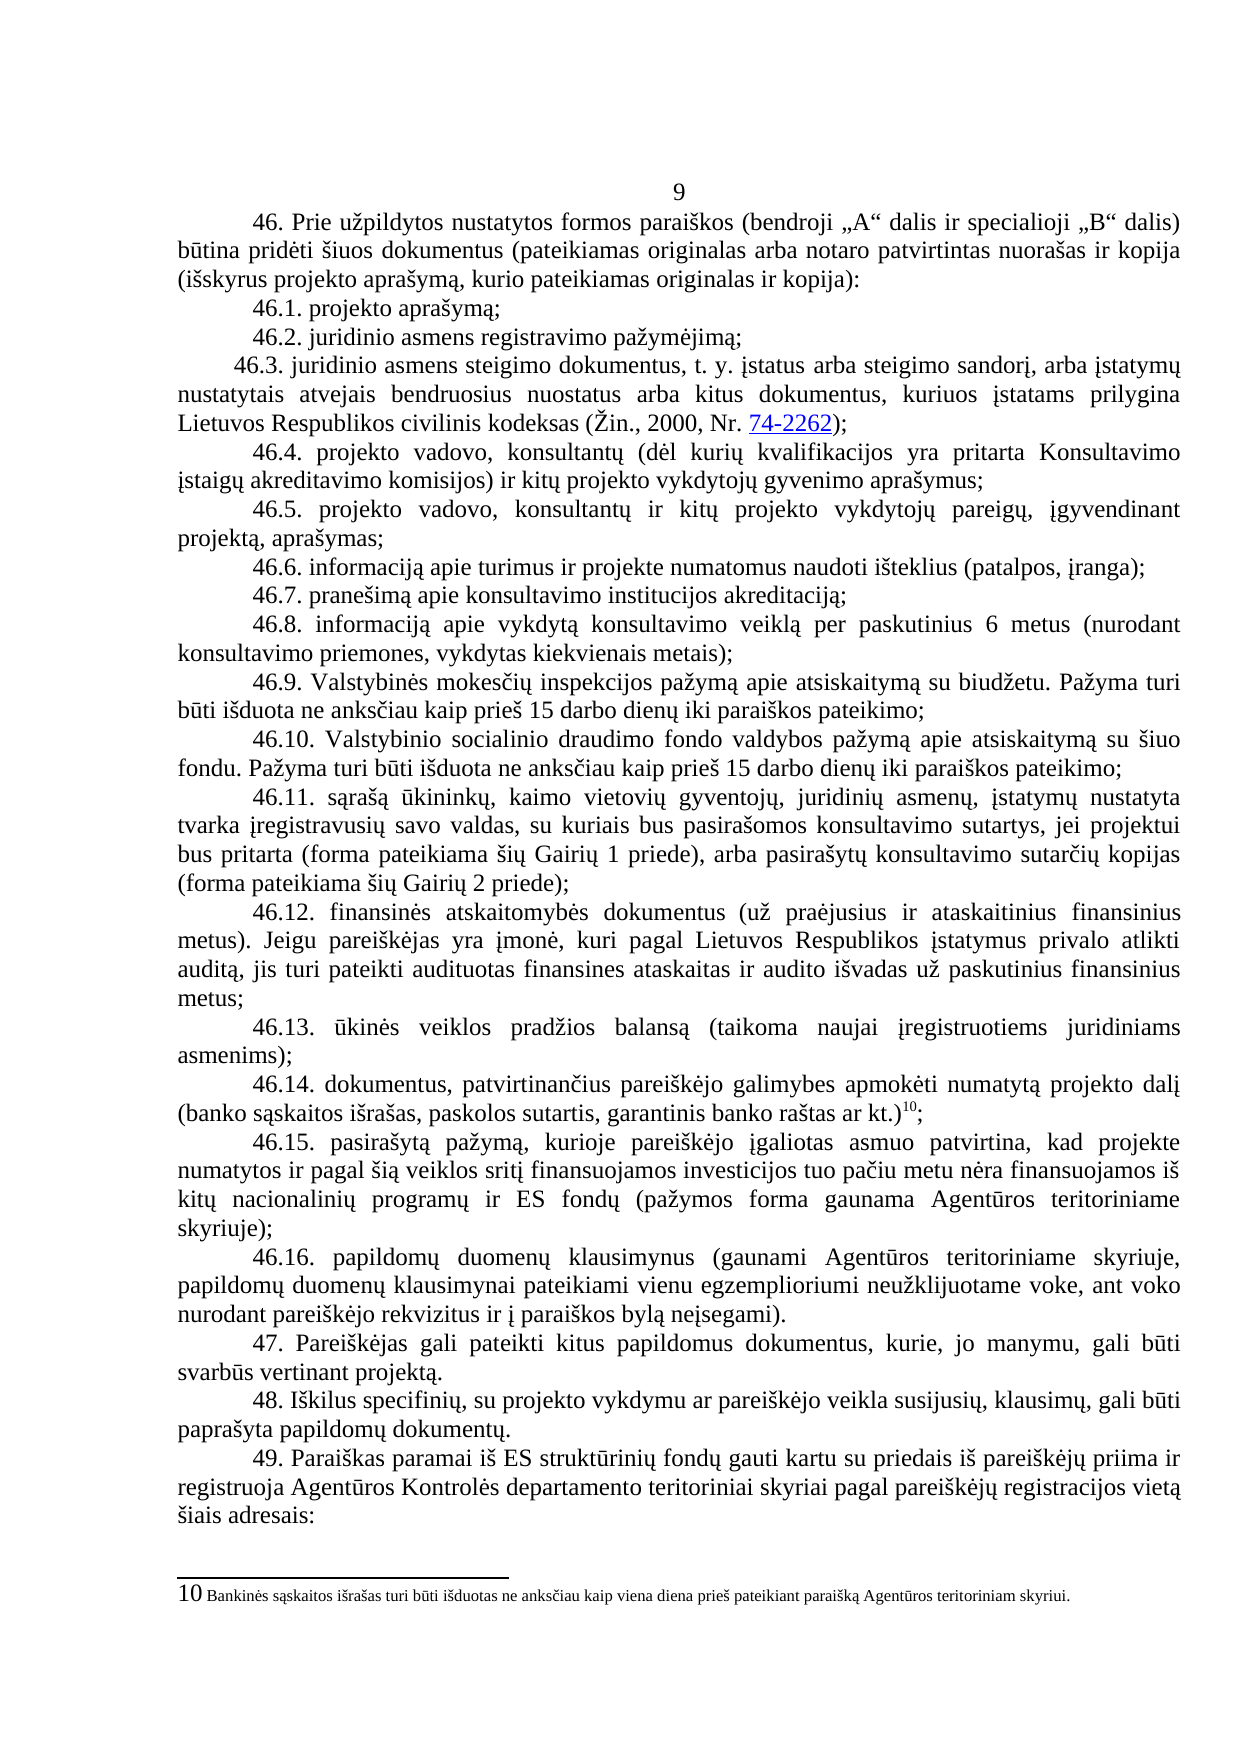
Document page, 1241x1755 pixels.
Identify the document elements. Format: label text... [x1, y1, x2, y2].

text 46.16. papildomų duomenų klausimynus (gaunami Agentūros teritoriniame skyriuje, papildomų duomenų klausimynai pateikiami vienu egzemplioriumi neužklijuotame voke, ant voko nurodant pareiškėjo rekvizitus ir į paraiškos bylą neįsegami). [177, 1242, 1181, 1328]
text Bankinės sąskaitos išrašas turi būti išduotas ne anksčiau kaip viena diena prieš pateikiant paraišką Agentūros teritoriniam skyriui. [177, 1578, 1181, 1606]
text 46. Prie užpildytos nustatytos formos paraiškos (bendroji „A“ dalis ir specialioji „B“ dalis) būtina pridėti šiuos dokumentus (pateikiamas originalas arba notaro patvirtintas nuorašas ir kopija (išskyrus projekto aprašymą, kurio pateikiamas originalas ir kopija): [177, 207, 1181, 293]
text 46.9. Valstybinės mokesčių inspekcijos pažymą apie atsiskaitymą su biudžetu. Pažyma turi būti išduota ne anksčiau kaip prieš 15 darbo dienų iki paraiškos pateikimo; [177, 667, 1181, 724]
text 46.8. informaciją apie vykdytą konsultavimo veiklą per paskutinius 6 metus (nurodant konsultavimo priemones, vykdytas kiekvienais metais); [177, 609, 1181, 667]
text 46.15. pasirašytą pažymą, kurioje pareiškėjo įgaliotas asmuo patvirtina, kad projekte numatytos ir pagal šią veiklos sritį finansuojamos investicijos tuo pačiu metu nėra finansuojamos iš kitų nacionalinių programų ir ES fondų (pažymos forma gaunama Agentūros teritoriniame skyriuje); [177, 1127, 1181, 1242]
text 46.13. ūkinės veiklos pradžios balansą (taikoma naujai įregistruotiems juridiniams asmenims); [177, 1012, 1181, 1069]
text 47. Pareiškėjas gali pateikti kitus papildomus dokumentus, kurie, jo manymu, gali būti svarbūs vertinant projektą. [177, 1328, 1181, 1385]
text 46.6. informaciją apie turimus ir projekte numatomus naudoti išteklius (patalpos, įranga); [177, 552, 1181, 580]
text 46.1. projekto aprašymą; [177, 293, 1181, 322]
text 46.12. finansinės atskaitomybės dokumentus (už praėjusius ir ataskaitinius finansinius metus). Jeigu pareiškėjas yra įmonė, kuri pagal Lietuvos Respublikos įstatymus privalo atlikti auditą, jis turi pateikti audituotas finansines ataskaitas ir audito išvadas už paskutinius finansinius metus; [177, 897, 1181, 1012]
text 46.4. projekto vadovo, konsultantų (dėl kurių kvalifikacijos yra pritarta Konsultavimo įstaigų akreditavimo komisijos) ir kitų projekto vykdytojų gyvenimo aprašymus; [177, 437, 1181, 494]
text 46.10. Valstybinio socialinio draudimo fondo valdybos pažymą apie atsiskaitymą su šiuo fondu. Pažyma turi būti išduota ne anksčiau kaip prieš 15 darbo dienų iki paraiškos pateikimo; [177, 724, 1181, 782]
text 46.14. dokumentus, patvirtinančius pareiškėjo galimybes apmokėti numatytą projekto dalį (banko sąskaitos išrašas, paskolos sutartis, garantinis banko raštas ar kt.); [177, 1069, 1181, 1127]
text 46.3. juridinio asmens steigimo dokumentus, t. y. įstatus arba steigimo sandorį, arba įstatymų nustatytais atvejais bendruosius nuostatus arba kitus dokumentus, kuriuos įstatams prilygina Lietuvos Respublikos civilinis kodeksas (Žin., 2000, Nr. 74-2262); [177, 350, 1181, 437]
text 46.11. sąrašą ūkininkų, kaimo vietovių gyventojų, juridinių asmenų, įstatymų nustatyta tvarka įregistravusių savo valdas, su kuriais bus pasirašomos konsultavimo sutartys, jei projektui bus pritarta (forma pateikiama šių Gairių 1 priede), arba pasirašytų konsultavimo sutarčių kopijas (forma pateikiama šių Gairių 2 priede); [177, 782, 1181, 897]
text 46.7. pranešimą apie konsultavimo institucijos akreditaciją; [177, 580, 1181, 609]
text 46.2. juridinio asmens registravimo pažymėjimą; [177, 322, 1181, 350]
text 48. Iškilus specifinių, su projekto vykdymu ar pareiškėjo veikla susijusių, klausimų, gali būti paprašyta papildomų dokumentų. [177, 1385, 1181, 1443]
text 46.5. projekto vadovo, konsultantų ir kitų projekto vykdytojų pareigų, įgyvendinant projektą, aprašymas; [177, 494, 1181, 552]
text 49. Paraiškas paramai iš ES struktūrinių fondų gauti kartu su priedais iš pareiškėjų priima ir registruoja Agentūros Kontrolės departamento teritoriniai skyriai pagal pareiškėjų registracijos vietą šiais adresais: [177, 1443, 1181, 1529]
